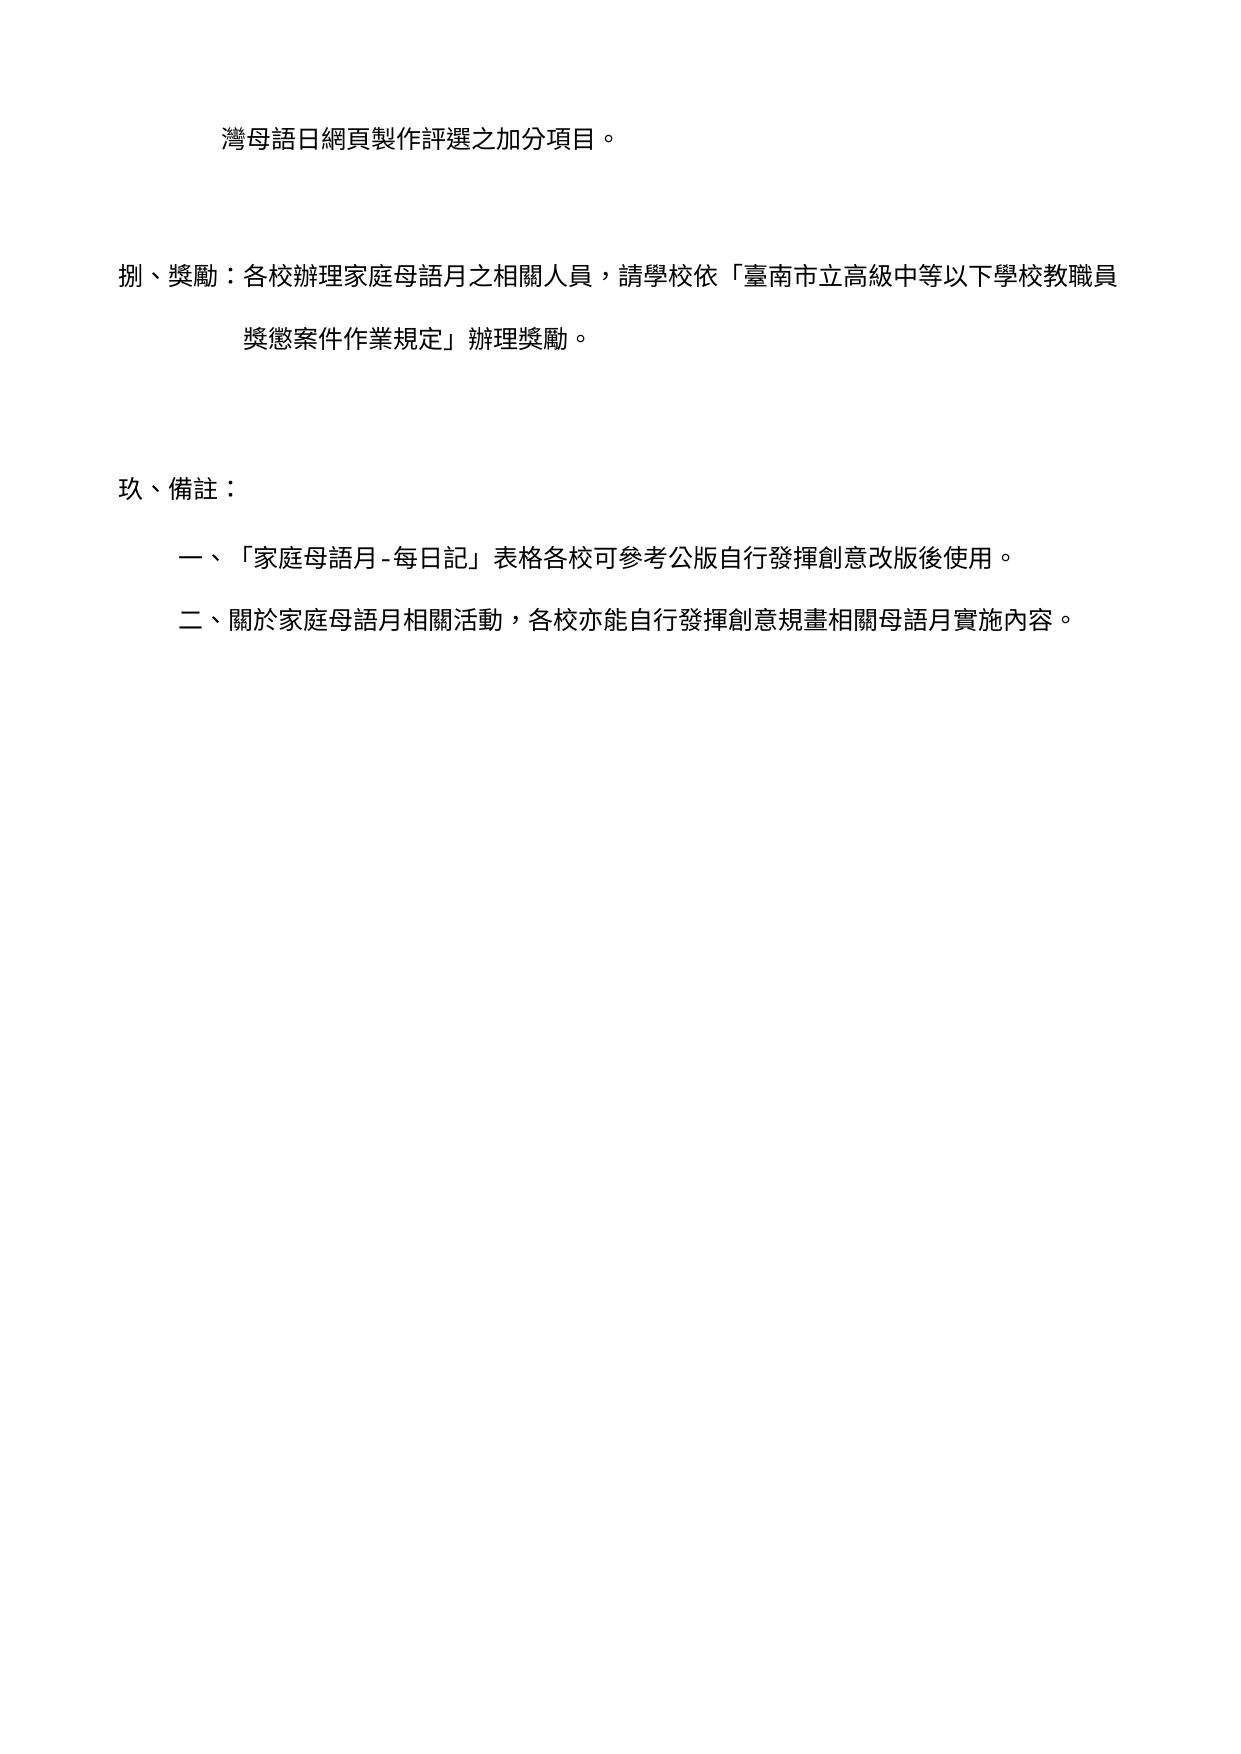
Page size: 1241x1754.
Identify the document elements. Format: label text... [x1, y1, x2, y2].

text 二、關於家庭母語月相關活動，各校亦能自行發揮創意規畫相關母語月實施內容。 [118, 577, 1122, 639]
text 灣母語日網頁製作評選之加分項目。 [118, 96, 1122, 158]
text 捌、獎勵：各校辦理家庭母語月之相關人員，請學校依「臺南市立高級中等以下學校教職員獎懲案件作業規定」辦理獎勵。 [118, 233, 1122, 358]
text 一、「家庭母語月-每日記」表格各校可參考公版自行發揮創意改版後使用。 [118, 514, 1122, 577]
text 玖、備註： [118, 446, 1122, 508]
